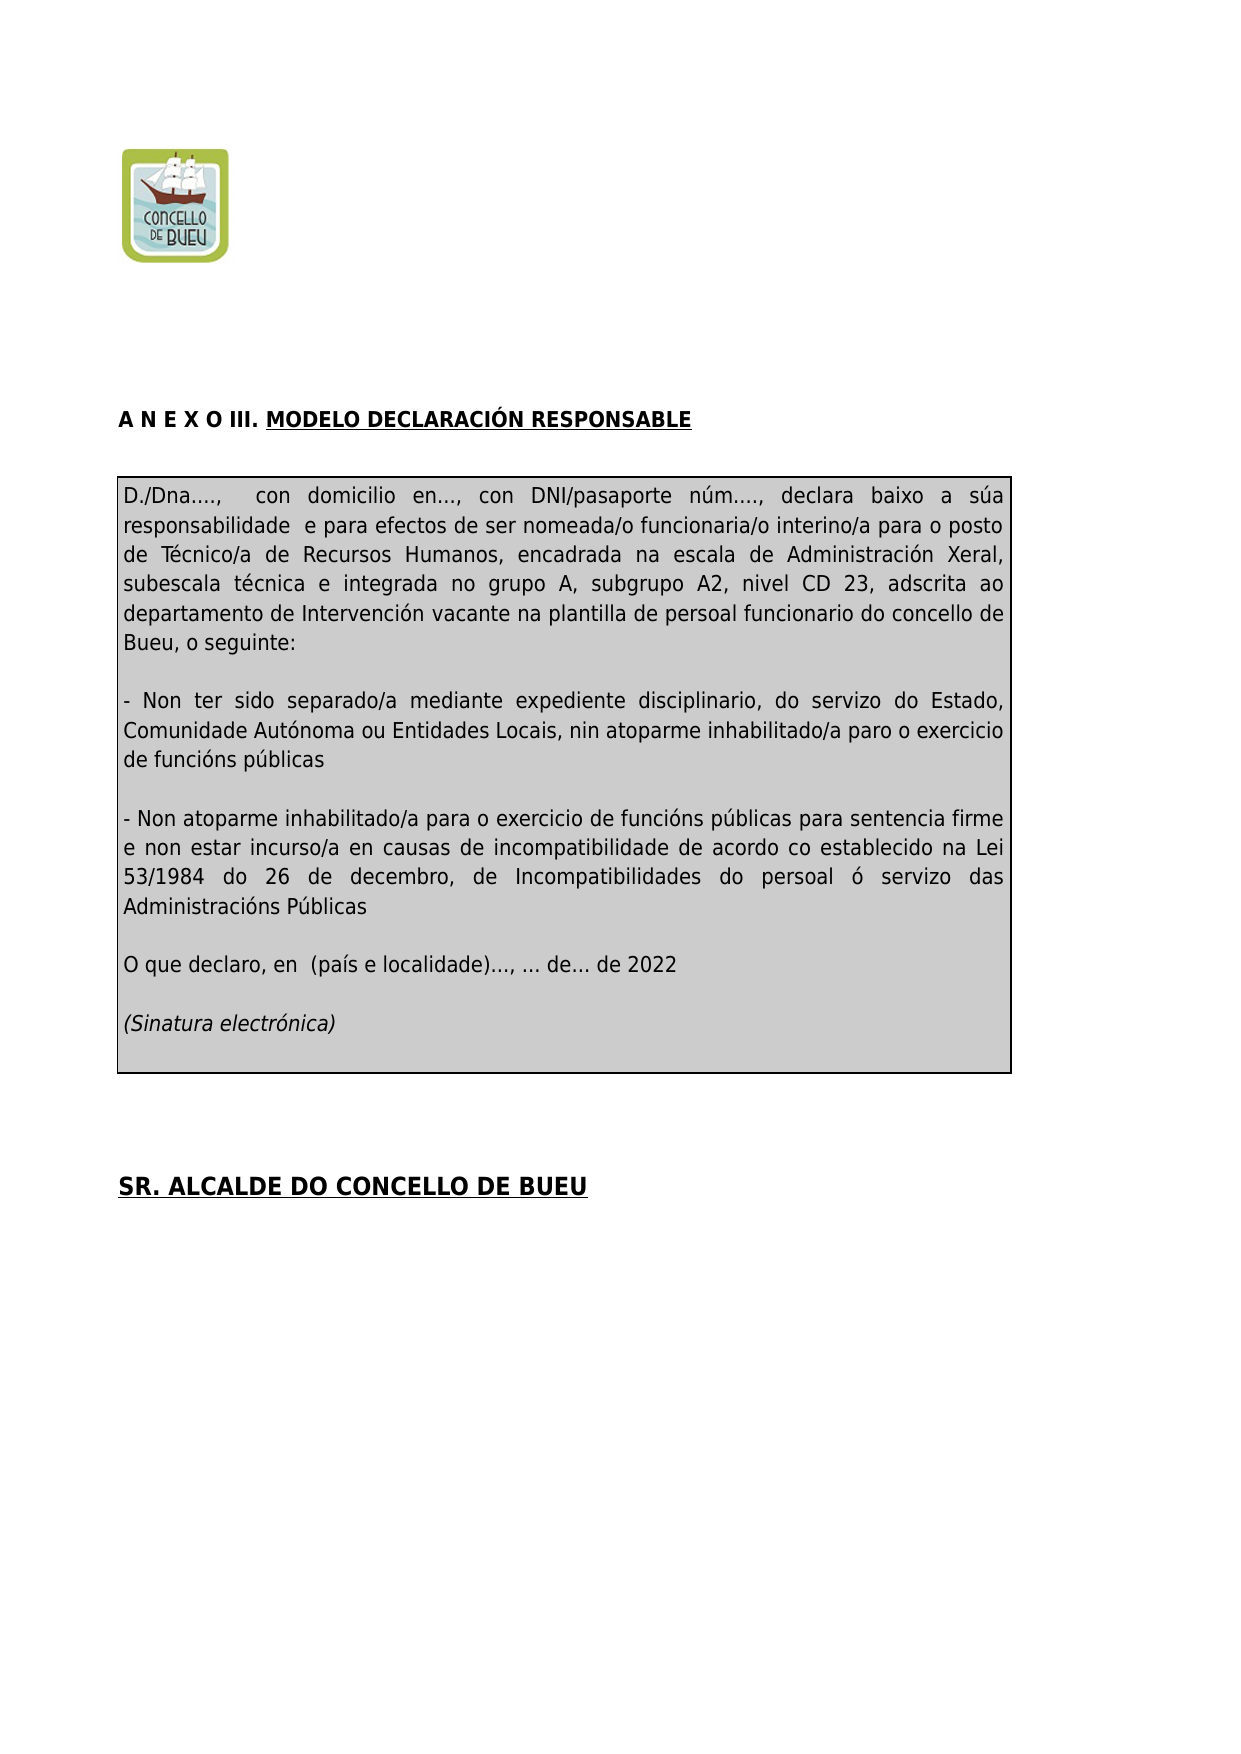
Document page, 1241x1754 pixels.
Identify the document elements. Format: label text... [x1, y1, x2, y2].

text A N E X O III. MODELO DECLARACIÓN RESPONSABLE [118, 407, 1122, 432]
picture [118, 146, 235, 264]
table_header D./Dna...., con domicilio en..., con DNI/pasaporte núm...., declara baixo a súa responsabilidade e para efectos de ser nomeada/o funcionaria/o interino/a para o posto de Técnico/a de Recursos Humanos, encadrada na escala de Administración Xeral, subescala técnica e integrada no grupo A, subgrupo A2, nivel CD 23, adscrita ao departamento de Intervención vacante na plantilla de persoal funcionario do concello de Bueu, o seguinte: - Non ter sido separado/a mediante expediente disciplinario, do servizo do Estado, Comunidade Autónoma ou Entidades Locais, nin atoparme inhabilitado/a paro o exercicio de funcións públicas - Non atoparme inhabilitado/a para o exercicio de funcións públicas para sentencia firme e non estar incurso/a en causas de incompatibilidade de acordo co establecido na Lei 53/1984 do 26 de decembro, de Incompatibilidades do persoal ó servizo das Administracións Públicas O que declaro, en (país e localidade)..., ... de... de 2022 (Sinatura electrónica) [118, 478, 1010, 1072]
text SR. ALCALDE DO CONCELLO DE BUEU [118, 1172, 1122, 1201]
